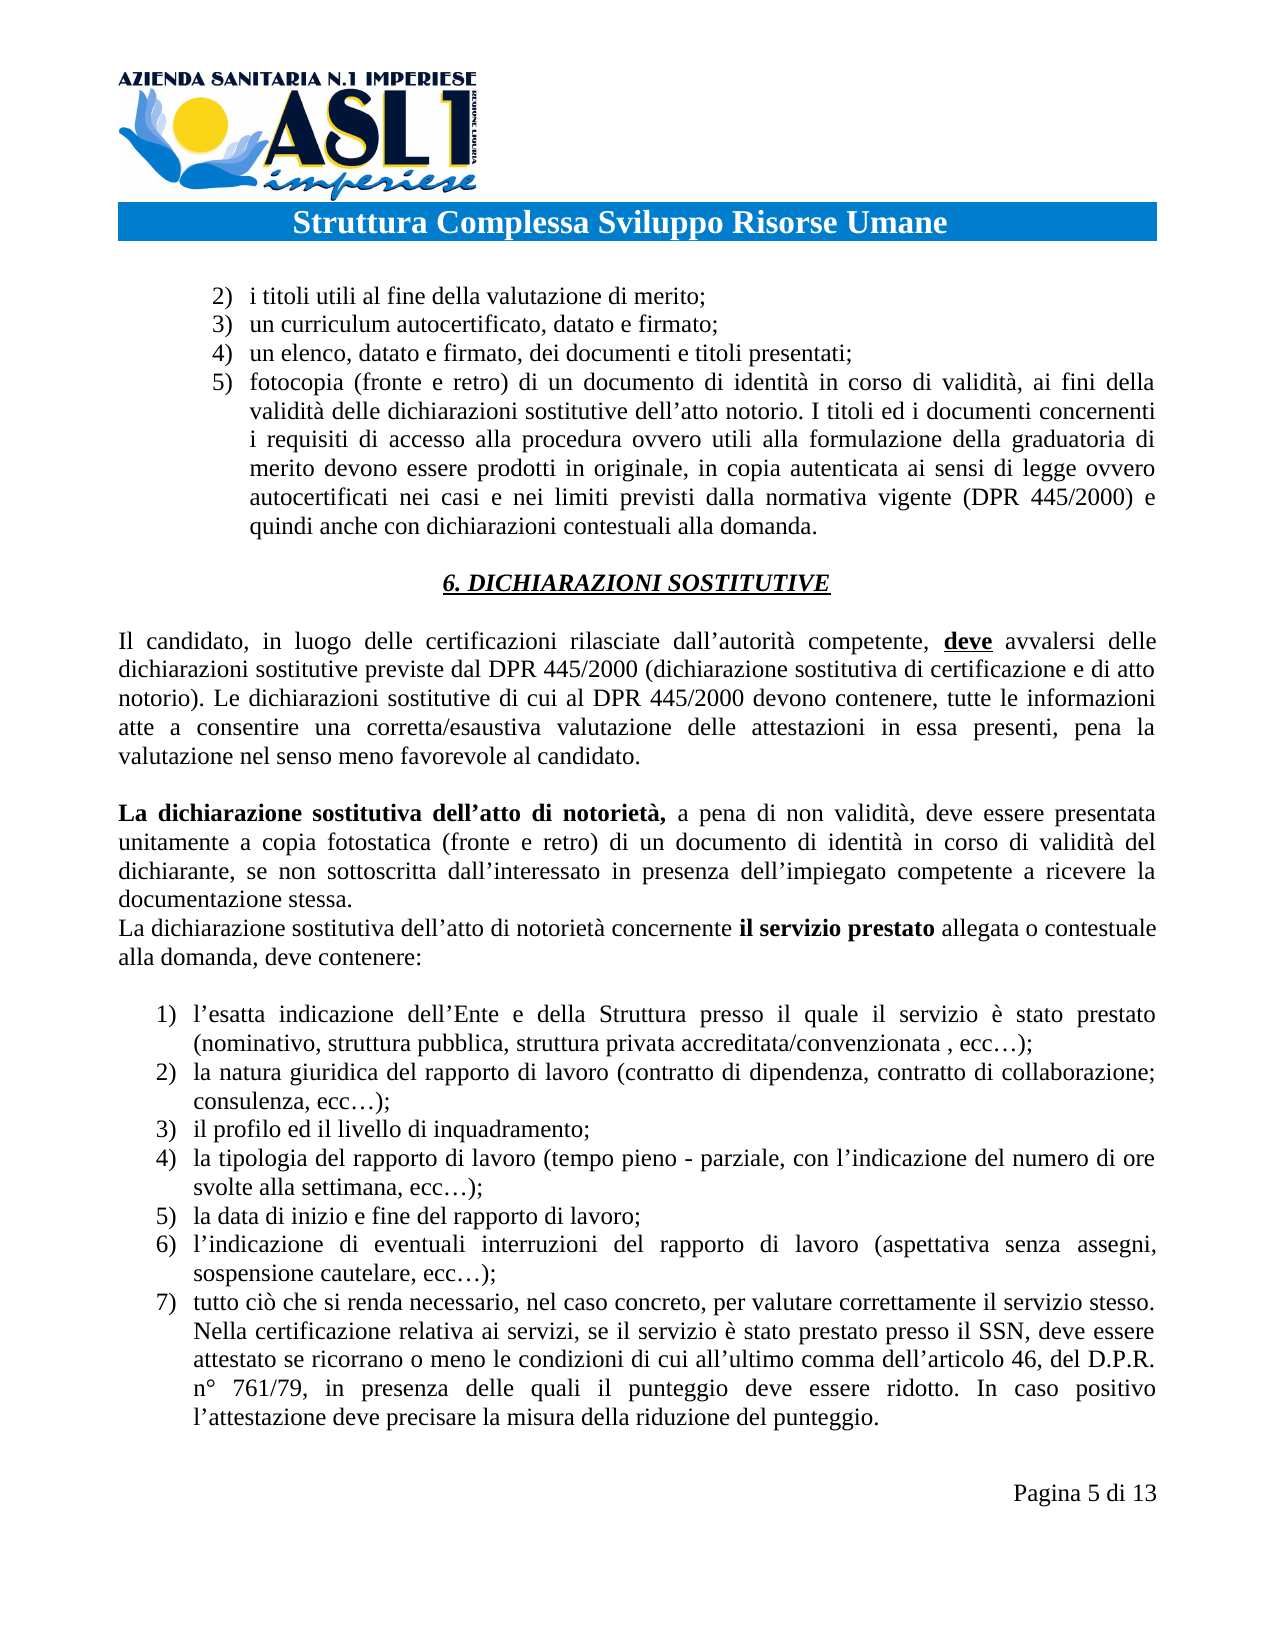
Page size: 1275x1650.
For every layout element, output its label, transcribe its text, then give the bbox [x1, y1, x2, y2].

list il profilo ed il livello di inquadramento; [156, 1114, 1157, 1143]
list l’indicazione di eventuali interruzioni del rapporto di lavoro (aspettativa senza assegni, sospensione cautelare, ecc…); [156, 1229, 1157, 1287]
list fotocopia (fronte e retro) di un documento di identità in corso di validità, ai fini della validità delle dichiarazioni sostitutive dell’atto notorio. I titoli ed i documenti concernenti i requisiti di accesso alla procedura ovvero utili alla formulazione della graduatoria di merito devono essere prodotti in originale, in copia autenticata ai sensi di legge ovvero autocertificati nei casi e nei limiti previsti dalla normativa vigente (DPR 445/2000) e quindi anche con dichiarazioni contestuali alla domanda. [212, 367, 1157, 539]
list i titoli utili al fine della valutazione di merito; [212, 281, 1157, 309]
list la natura giuridica del rapporto di lavoro (contratto di dipendenza, contratto di collaborazione; consulenza, ecc…); [156, 1057, 1157, 1114]
text 6. DICHIARAZIONI SOSTITUTIVE [118, 568, 1157, 597]
text La dichiarazione sostitutiva dell’atto di notorietà concernente il servizio prestato allegata o contestuale alla domanda, deve contenere: [118, 913, 1157, 971]
list l’esatta indicazione dell’Ente e della Struttura presso il quale il servizio è stato prestato (nominativo, struttura pubblica, struttura privata accreditata/convenzionata , ecc…); [156, 999, 1157, 1057]
text La dichiarazione sostitutiva dell’atto di notorietà, a pena di non validità, deve essere presentata unitamente a copia fotostatica (fronte e retro) di un documento di identità in corso di validità del dichiarante, se non sottoscritta dall’interessato in presenza dell’impiegato competente a ricevere la documentazione stessa. [118, 798, 1157, 913]
text Il candidato, in luogo delle certificazioni rilasciate dall’autorità competente, deve avvalersi delle dichiarazioni sostitutive previste dal DPR 445/2000 (dichiarazione sostitutiva di certificazione e di atto notorio). Le dichiarazioni sostitutive di cui al DPR 445/2000 devono contenere, tutte le informazioni atte a consentire una corretta/esaustiva valutazione delle attestazioni in essa presenti, pena la valutazione nel senso meno favorevole al candidato. [118, 626, 1157, 769]
list tutto ciò che si renda necessario, nel caso concreto, per valutare correttamente il servizio stesso. Nella certificazione relativa ai servizi, se il servizio è stato prestato presso il SSN, deve essere attestato se ricorrano o meno le condizioni di cui all’ultimo comma dell’articolo 46, del D.P.R. n° 761/79, in presenza delle quali il punteggio deve essere ridotto. In caso positivo l’attestazione deve precisare la misura della riduzione del punteggio. [156, 1287, 1157, 1431]
list un elenco, datato e firmato, dei documenti e titoli presentati; [212, 338, 1157, 367]
list un curriculum autocertificato, datato e firmato; [212, 309, 1157, 338]
list la data di inizio e fine del rapporto di lavoro; [156, 1201, 1157, 1229]
list la tipologia del rapporto di lavoro (tempo pieno - parziale, con l’indicazione del numero di ore svolte alla settimana, ecc…); [156, 1143, 1157, 1201]
